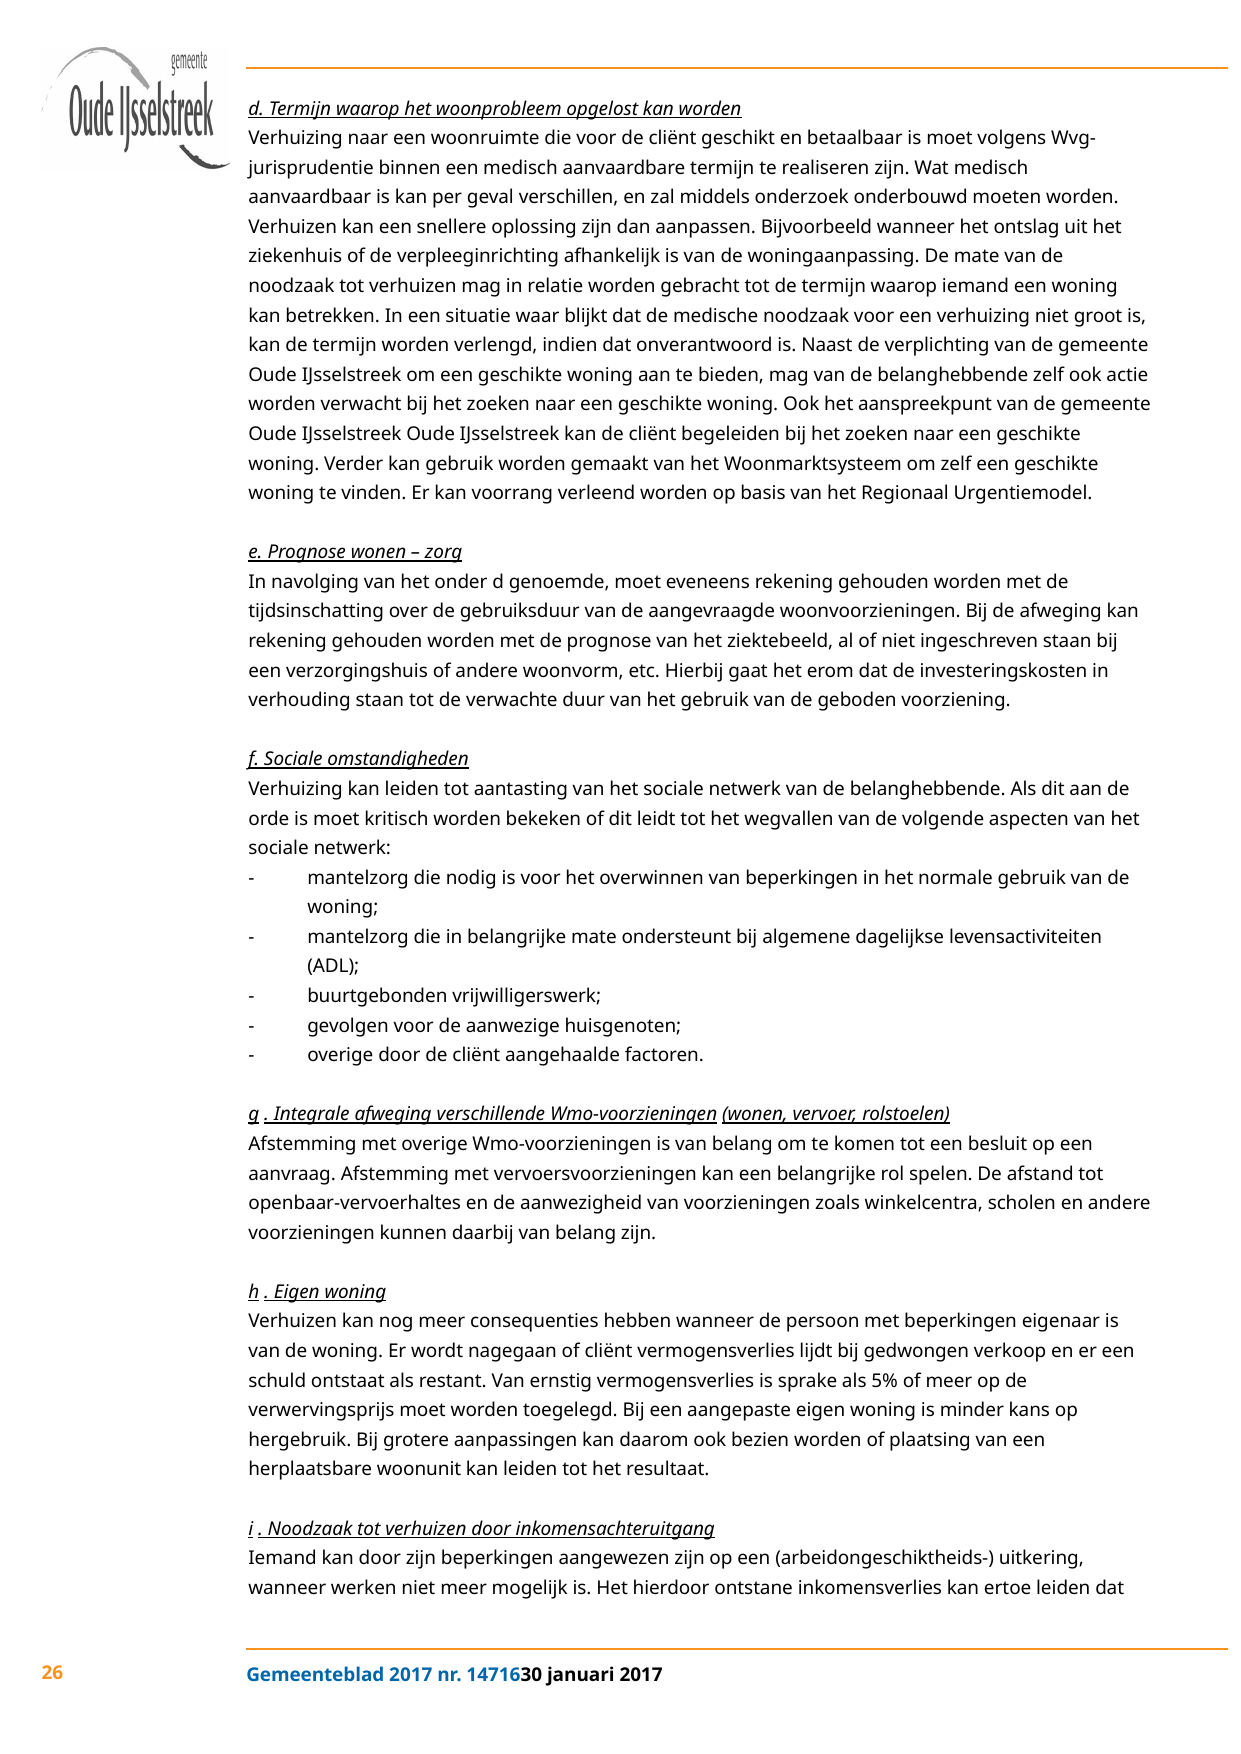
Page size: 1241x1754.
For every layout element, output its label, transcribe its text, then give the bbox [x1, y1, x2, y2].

list overige door de cliënt aangehaalde factoren. [248, 1041, 1152, 1067]
text Verhuizing kan leiden tot aantasting van het sociale netwerk van de belanghebbende. Als dit aan de orde is moet kritisch worden bekeken of dit leidt tot het wegvallen van de volgende aspecten van het sociale netwerk: [248, 775, 1152, 860]
list gevolgen voor de aanwezige huisgenoten; [248, 1012, 1152, 1038]
text Iemand kan door zijn beperkingen aangewezen zijn op een (arbeidongeschiktheids-) uitkering, wanneer werken niet meer mogelijk is. Het hierdoor ontstane inkomensverlies kan ertoe leiden dat [248, 1544, 1152, 1600]
text i . Noodzaak tot verhuizen door inkomensachteruitgang [248, 1515, 1152, 1541]
list mantelzorg die in belangrijke mate ondersteunt bij algemene dagelijkse levensactiviteiten (ADL); [248, 923, 1152, 978]
list mantelzorg die nodig is voor het overwinnen van beperkingen in het normale gebruik van de woning; [248, 864, 1152, 919]
text Verhuizen kan nog meer consequenties hebben wanneer de persoon met beperkingen eigenaar is van de woning. Er wordt nagegaan of cliënt vermogensverlies lijdt bij gedwongen verkoop en er een schuld ontstaat als restant. Van ernstig vermogensverlies is sprake als 5% of meer op de verwervingsprijs moet worden toegelegd. Bij een aangepaste eigen woning is minder kans op hergebruik. Bij grotere aanpassingen kan daarom ook bezien worden of plaatsing van een herplaatsbare woonunit kan leiden tot het resultaat. [248, 1308, 1152, 1481]
text g . Integrale afweging verschillende Wmo-voorzieningen (wonen, vervoer, rolstoelen) [248, 1101, 1152, 1126]
picture [41, 47, 231, 172]
text Verhuizing naar een woonruimte die voor de cliënt geschikt en betaalbaar is moet volgens Wvg-jurisprudentie binnen een medisch aanvaardbare termijn te realiseren zijn. Wat medisch aanvaardbaar is kan per geval verschillen, en zal middels onderzoek onderbouwd moeten worden. Verhuizen kan een snellere oplossing zijn dan aanpassen. Bijvoorbeeld wanneer het ontslag uit het ziekenhuis of de verpleeginrichting afhankelijk is van de woningaanpassing. De mate van de noodzaak tot verhuizen mag in relatie worden gebracht tot de termijn waarop iemand een woning kan betrekken. In een situatie waar blijkt dat de medische noodzaak voor een verhuizing niet groot is, kan de termijn worden verlengd, indien dat onverantwoord is. Naast de verplichting van de gemeente Oude IJsselstreek om een geschikte woning aan te bieden, mag van de belanghebbende zelf ook actie worden verwacht bij het zoeken naar een geschikte woning. Ook het aanspreekpunt van de gemeente Oude IJsselstreek Oude IJsselstreek kan de cliënt begeleiden bij het zoeken naar een geschikte woning. Verder kan gebruik worden gemaakt van het Woonmarktsysteem om zelf een geschikte woning te vinden. Er kan voorrang verleend worden op basis van het Regionaal Urgentiemodel. [248, 124, 1152, 505]
text d. Termijn waarop het woonprobleem opgelost kan worden [248, 95, 1152, 121]
text In navolging van het onder d genoemde, moet eveneens rekening gehouden worden met de tijdsinschatting over de gebruiksduur van de aangevraagde woonvoorzieningen. Bij de afweging kan rekening gehouden worden met de prognose van het ziektebeeld, al of niet ingeschreven staan bij een verzorgingshuis of andere woonvorm, etc. Hierbij gaat het erom dat de investeringskosten in verhouding staan tot de verwachte duur van het gebruik van de geboden voorziening. [248, 568, 1152, 712]
text f. Sociale omstandigheden [248, 746, 1152, 771]
text e. Prognose wonen – zorg [248, 538, 1152, 564]
text h . Eigen woning [248, 1278, 1152, 1304]
text Afstemming met overige Wmo-voorzieningen is van belang om te komen tot een besluit op een aanvraag. Afstemming met vervoersvoorzieningen kan een belangrijke rol spelen. De afstand tot openbaar-vervoerhaltes en de aanwezigheid van voorzieningen zoals winkelcentra, scholen en andere voorzieningen kunnen daarbij van belang zijn. [248, 1130, 1152, 1245]
list buurtgebonden vrijwilligerswerk; [248, 982, 1152, 1008]
